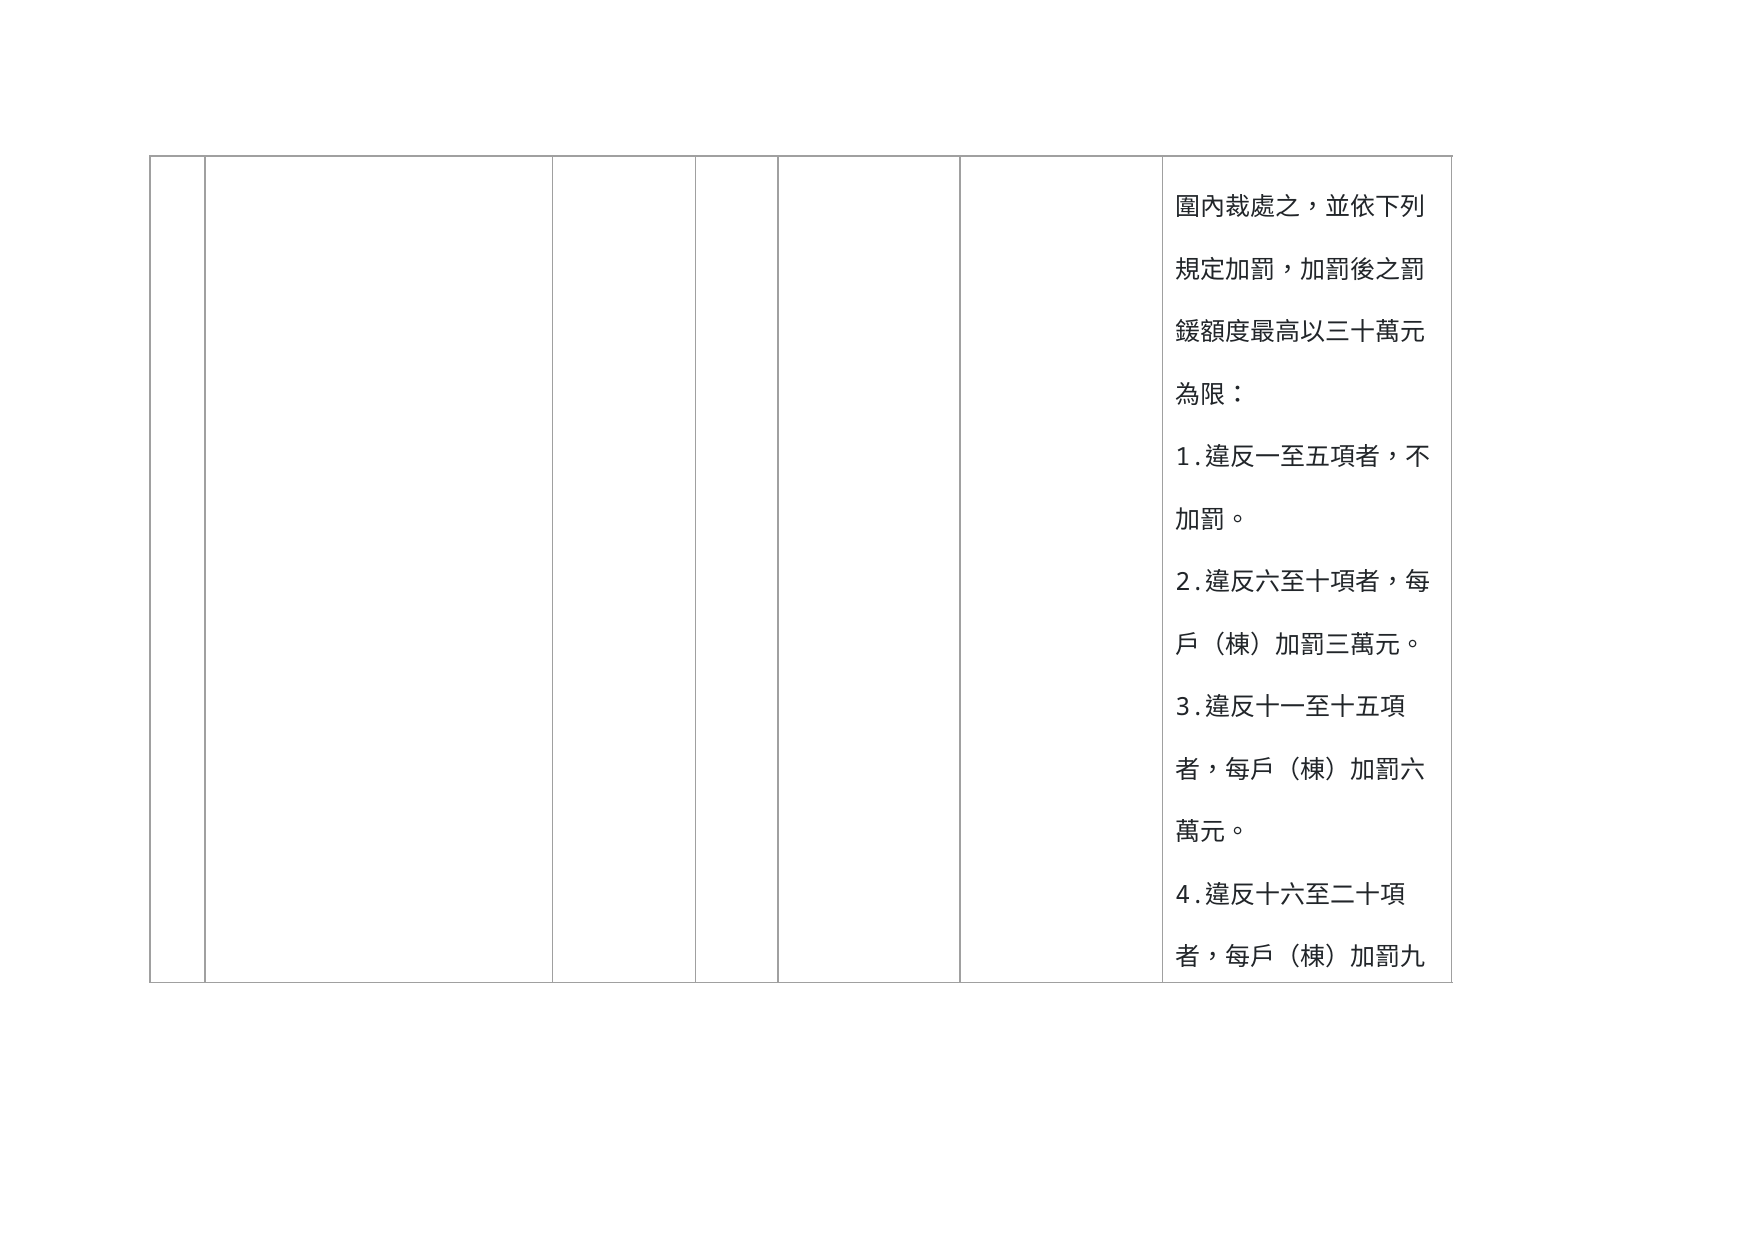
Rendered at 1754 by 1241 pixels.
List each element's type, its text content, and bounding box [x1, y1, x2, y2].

table_cell [553, 157, 695, 982]
table_cell [779, 157, 959, 982]
table_cell [961, 157, 1162, 982]
table_cell [206, 157, 552, 982]
table_cell 圍內裁處之，並依下列規定加罰，加罰後之罰鍰額度最高以三十萬元為限： 1.違反一至五項者，不加罰。 2.違反六至十項者，每戶（棟）加罰三萬元。 3.違反十一至十五項者，每戶（棟）加罰六萬元。 4.違反十六至二十項者，每戶（棟）加罰九 [1163, 157, 1451, 982]
table_cell [696, 157, 777, 982]
table_cell [151, 157, 204, 982]
